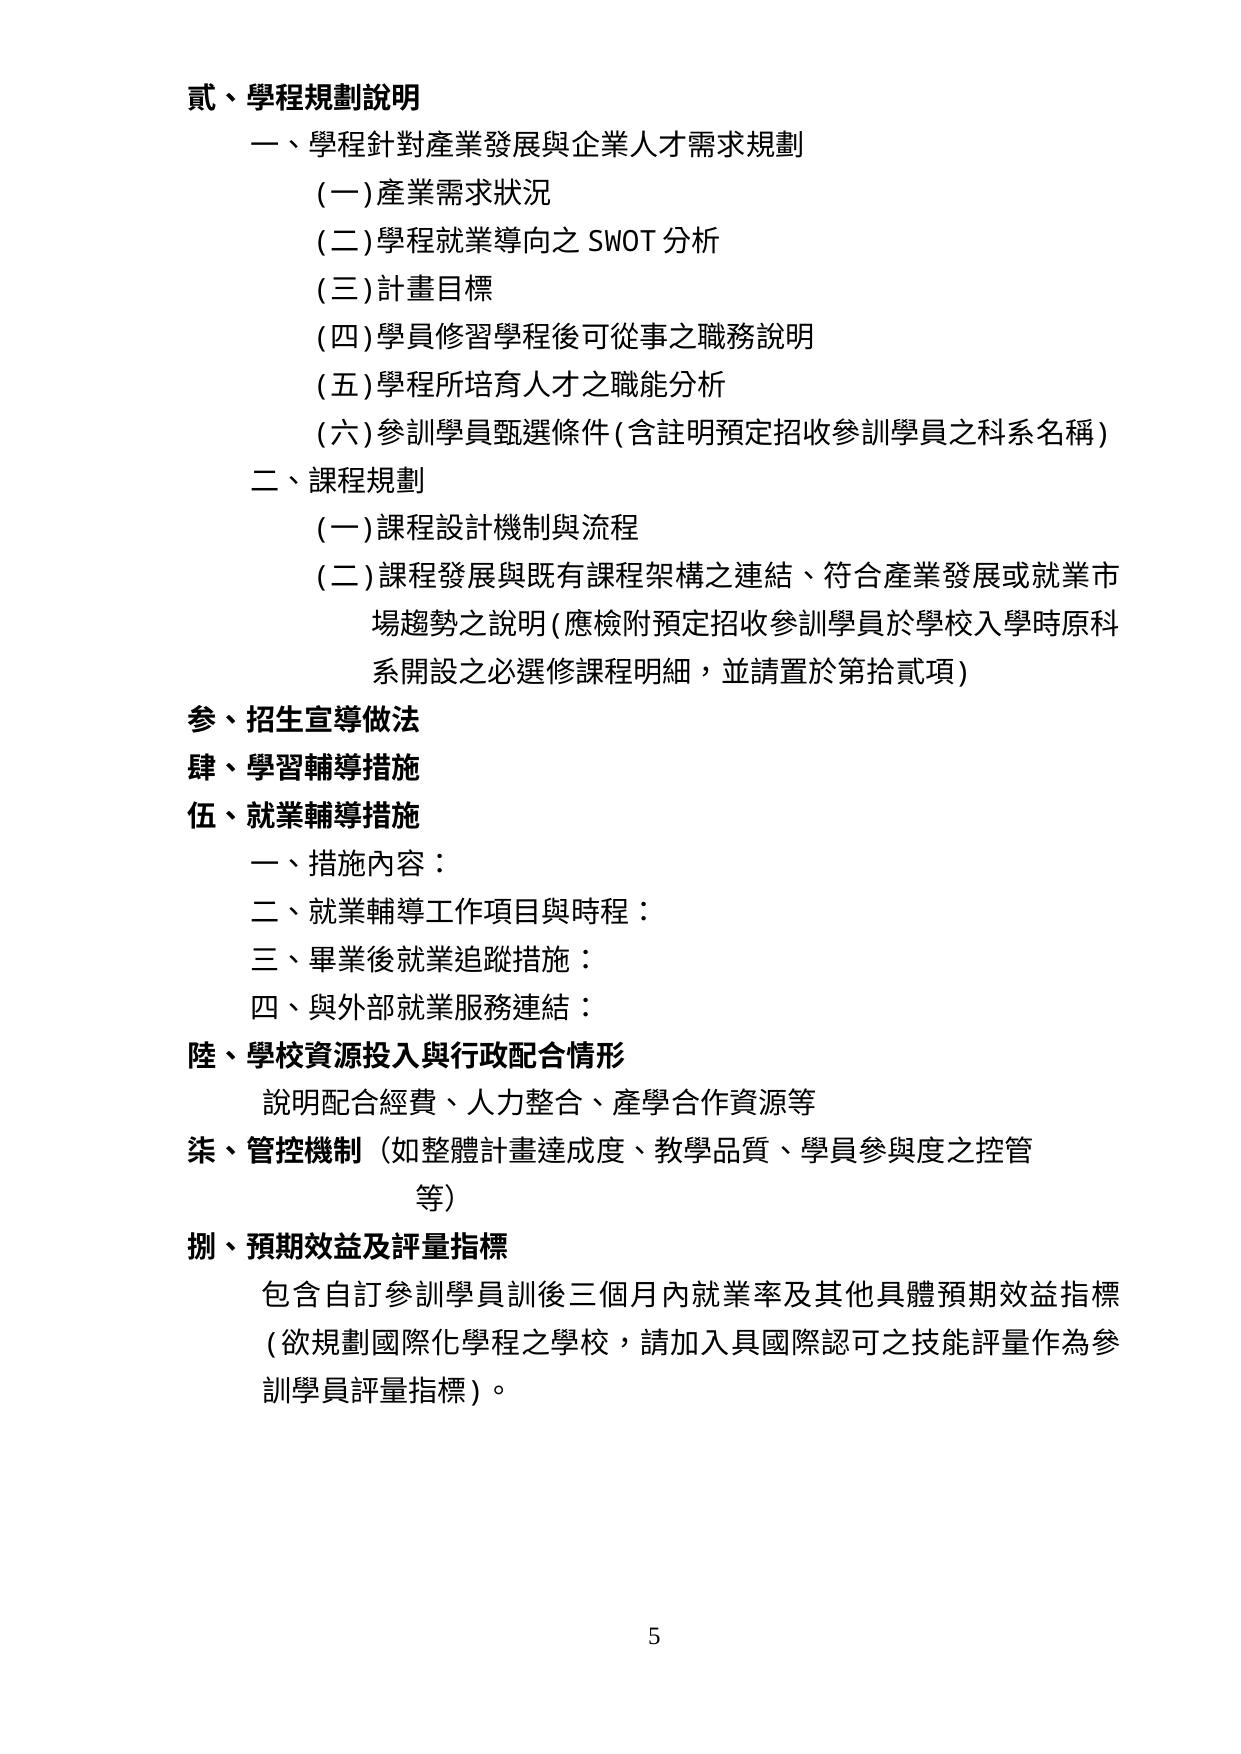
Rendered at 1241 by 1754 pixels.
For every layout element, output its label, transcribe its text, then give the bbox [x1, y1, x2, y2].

text 二、課程規劃 [250, 453, 1121, 501]
text 說明配合經費、人力整合、產學合作資源等 [262, 1076, 1121, 1123]
text (二)課程發展與既有課程架構之連結、符合產業發展或就業市場趨勢之說明(應檢附預定招收參訓學員於學校入學時原科系開設之必選修課程明細，並請置於第拾貳項) [312, 548, 1121, 692]
text 伍、就業輔導措施 [187, 788, 1121, 836]
text (三)計畫目標 [312, 261, 1121, 309]
text 陸、學校資源投入與行政配合情形 [187, 1028, 1121, 1076]
text 一、學程針對產業發展與企業人才需求規劃 [250, 117, 1121, 165]
text 四、與外部就業服務連結： [250, 980, 1121, 1028]
text (六)參訓學員甄選條件(含註明預定招收參訓學員之科系名稱) [312, 405, 1121, 453]
text 柒、管控機制（如整體計畫達成度、教學品質、學員參與度之控管 [187, 1123, 1143, 1171]
text (二)學程就業導向之SWOT分析 [312, 213, 1121, 261]
text 一、措施內容： [250, 836, 1121, 884]
text (一)產業需求狀況 [312, 165, 1121, 213]
text 捌、預期效益及評量指標 [187, 1219, 1121, 1267]
text 三、畢業後就業追蹤措施： [250, 932, 1121, 980]
text (四)學員修習學程後可從事之職務說明 [312, 309, 1121, 357]
text 貳、學程規劃說明 [187, 75, 1121, 117]
text 参、招生宣導做法 [187, 692, 1121, 740]
text 包含自訂參訓學員訓後三個月內就業率及其他具體預期效益指標(欲規劃國際化學程之學校，請加入具國際認可之技能評量作為參訓學員評量指標)。 [261, 1267, 1121, 1411]
text (一)課程設計機制與流程 [312, 501, 1121, 548]
text 肆、學習輔導措施 [187, 740, 1121, 788]
text (五)學程所培育人才之職能分析 [312, 357, 1121, 405]
text 二、就業輔導工作項目與時程： [250, 884, 1121, 932]
text 等） [187, 1171, 1192, 1219]
